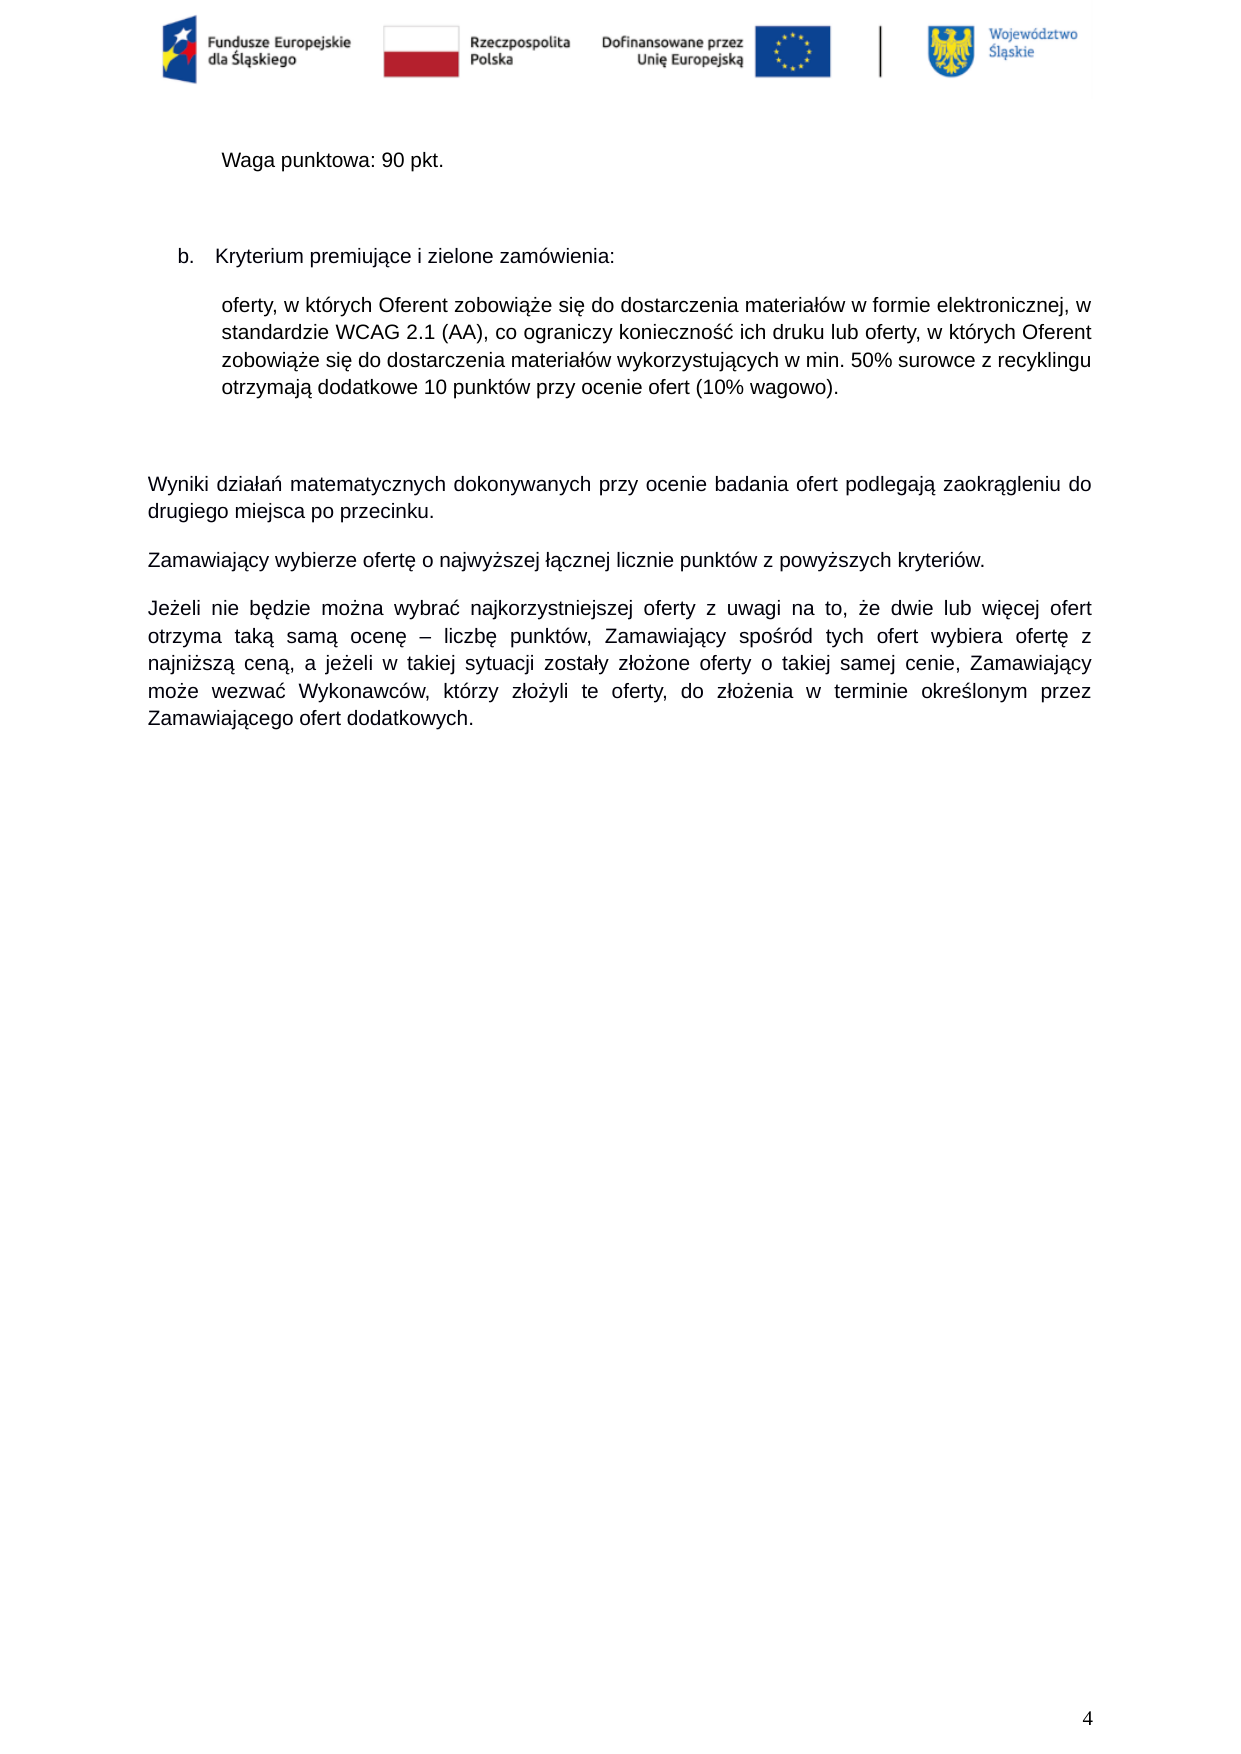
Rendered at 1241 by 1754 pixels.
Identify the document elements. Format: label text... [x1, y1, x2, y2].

text Jeżeli nie będzie można wybrać najkorzystniejszej oferty z uwagi na to, że dwie lub więcej ofert otrzyma taką samą ocenę – liczbę punktów, Zamawiający spośród tych ofert wybiera ofertę z najniższą ceną, a jeżeli w takiej sytuacji zostały złożone oferty o takiej samej cenie, Zamawiający może wezwać Wykonawców, którzy złożyli te oferty, do złożenia w terminie określonym przez Zamawiającego ofert dodatkowych. [148, 596, 1093, 730]
text Wyniki działań matematycznych dokonywanych przy ocenie badania ofert podlegają zaokrągleniu do drugiego miejsca po przecinku. [148, 472, 1093, 523]
list Kryterium premiujące i zielone zamówienia: [177, 244, 1093, 268]
text Zamawiający wybierze ofertę o najwyższej łącznej licznie punktów z powyższych kryteriów. [148, 548, 1093, 572]
text oferty, w których Oferent zobowiąże się do dostarczenia materiałów w formie elektronicznej, w standardzie WCAG 2.1 (AA), co ograniczy konieczność ich druku lub oferty, w których Oferent zobowiąże się do dostarczenia materiałów wykorzystujących w min. 50% surowce z recyklingu otrzymają dodatkowe 10 punktów przy ocenie ofert (10% wagowo). [221, 293, 1093, 399]
picture [147, 0, 1093, 100]
text Waga punktowa: 90 pkt. [221, 148, 1093, 172]
